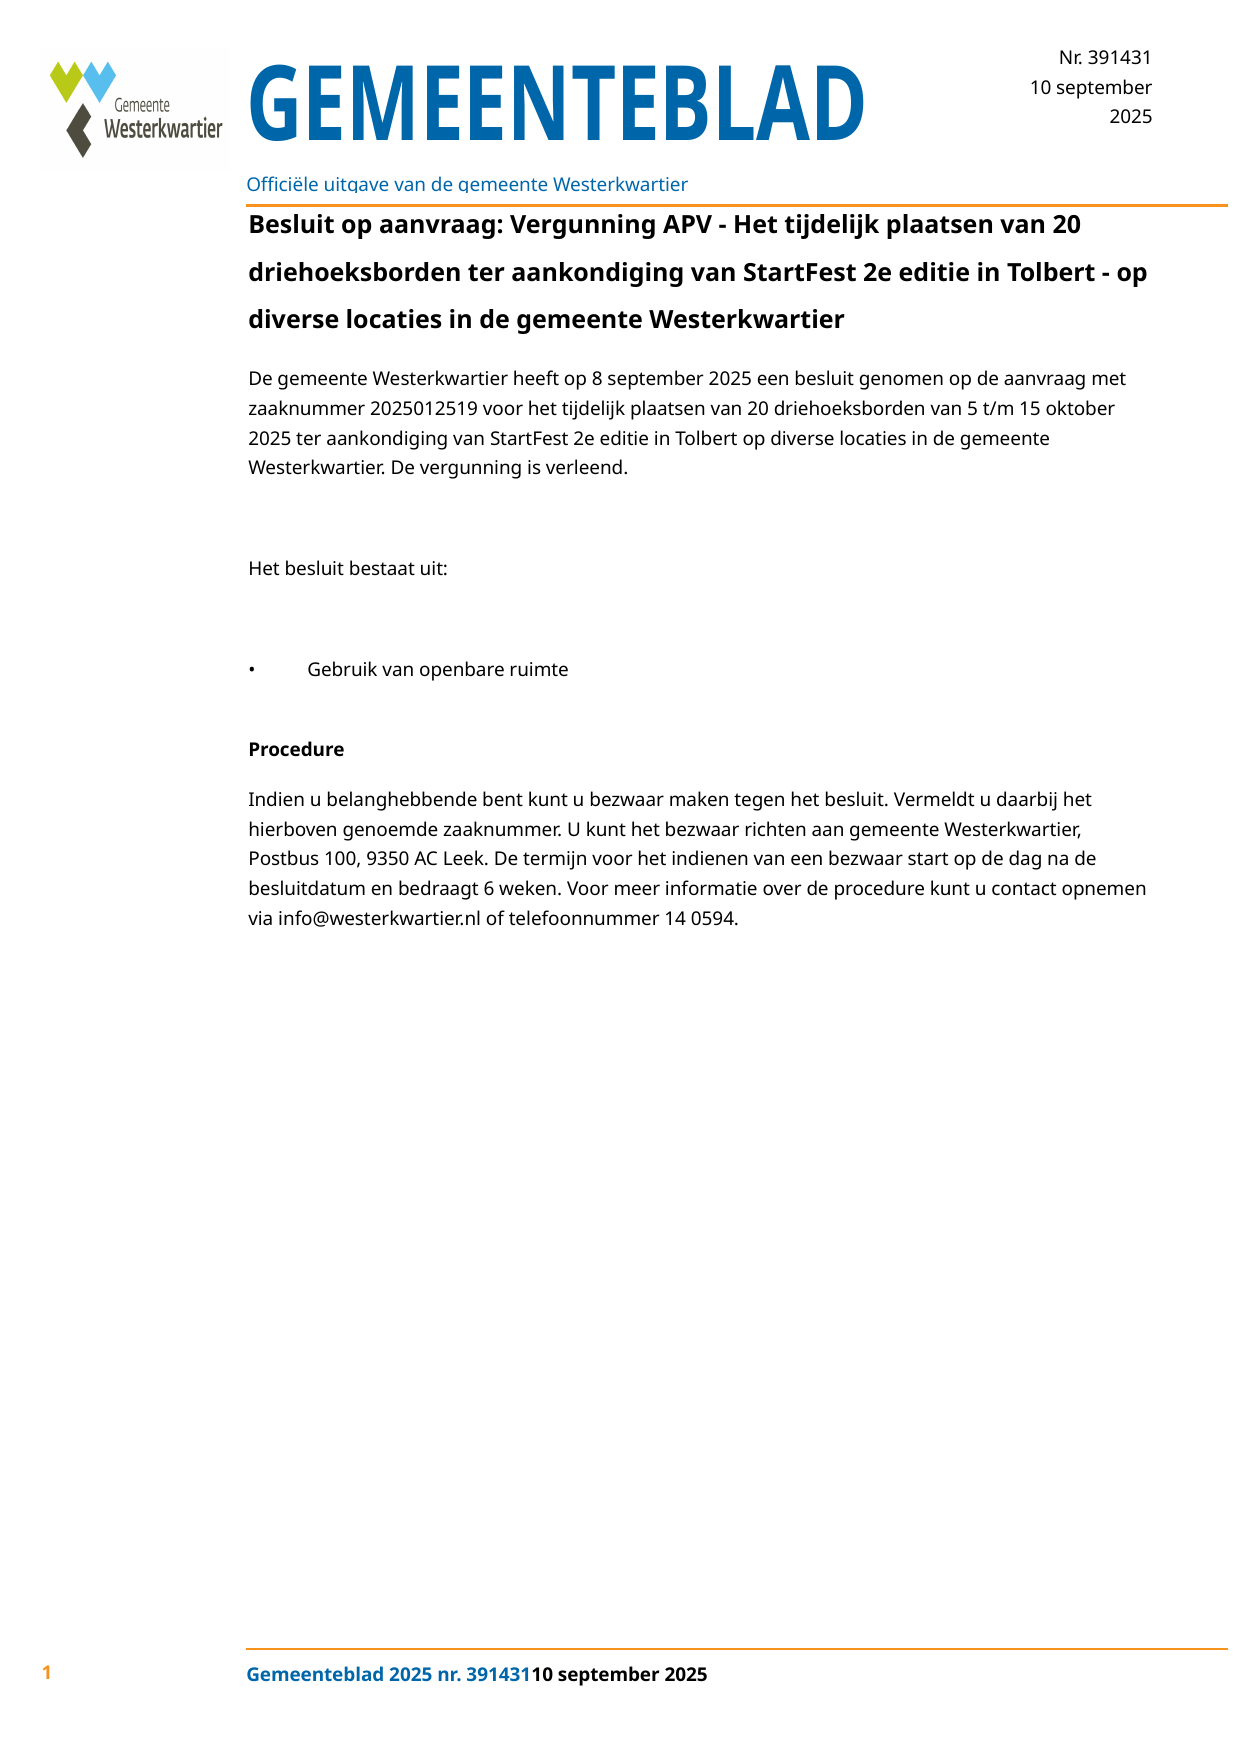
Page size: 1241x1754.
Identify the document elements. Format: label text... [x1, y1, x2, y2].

text Procedure [248, 736, 1152, 762]
text Indien u belanghebbende bent kunt u bezwaar maken tegen het besluit. Vermeldt u daarbij het hierboven genoemde zaaknummer. U kunt het bezwaar richten aan gemeente Westerkwartier, Postbus 100, 9350 AC Leek. De termijn voor het indienen van een bezwaar start op de dag na de besluitdatum en bedraagt 6 weken. Voor meer informatie over de procedure kunt u contact opnemen via info@westerkwartier.nl of telefoonnummer 14 0594. [248, 786, 1152, 930]
text Besluit op aanvraag: Vergunning APV - Het tijdelijk plaatsen van 20 driehoeksborden ter aankondiging van StartFest 2e editie in Tolbert - op diverse locaties in de gemeente Westerkwartier [248, 207, 1152, 336]
text De gemeente Westerkwartier heeft op 8 september 2025 een besluit genomen op de aanvraag met zaaknummer 2025012519 voor het tijdelijk plaatsen van 20 driehoeksborden van 5 t/m 15 oktober 2025 ter aankondiging van StartFest 2e editie in Tolbert op diverse locaties in de gemeente Westerkwartier. De vergunning is verleend. [248, 366, 1152, 480]
list Gebruik van openbare ruimte [248, 656, 1152, 682]
text Het besluit bestaat uit: [248, 555, 1152, 581]
picture [41, 47, 231, 172]
